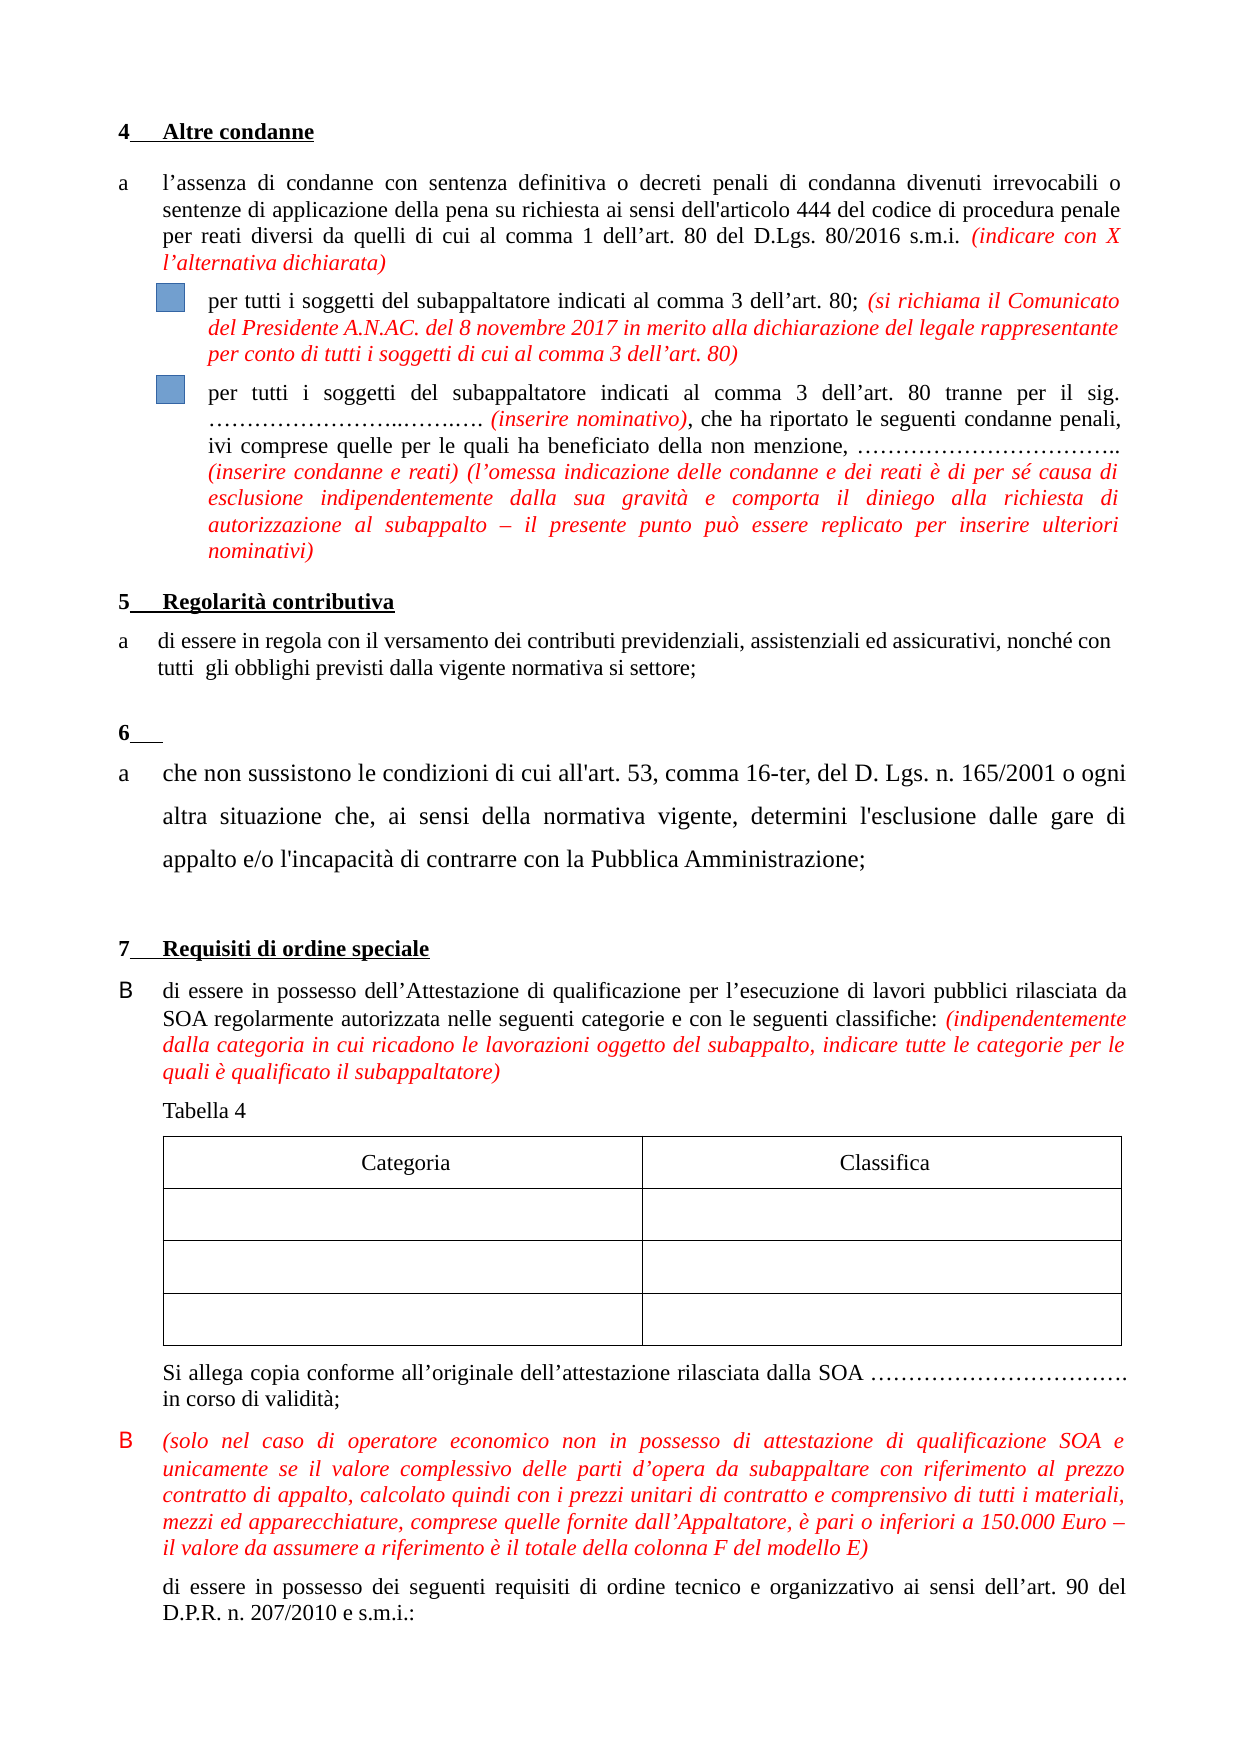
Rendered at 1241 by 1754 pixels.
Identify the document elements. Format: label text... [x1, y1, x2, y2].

list l’assenza di condanne con sentenza definitiva o decreti penali di condanna divenuti irrevocabili o sentenze di applicazione della pena su richiesta ai sensi dell'articolo 444 del codice di procedura penale per reati diversi da quelli di cui al comma 1 dell’art. 80 del D.Lgs. 80/2016 s.m.i. (indicare con X l’alternativa dichiarata) [118, 169, 1123, 275]
list Si allega copia conforme all’originale dell’attestazione rilasciata dalla SOA ……………………………. in corso di validità; [162, 1359, 1128, 1411]
list Regolarità contributiva [118, 588, 1124, 615]
list Altre condanne [118, 118, 1124, 144]
table_cell [164, 1189, 642, 1240]
table_cell [643, 1294, 1121, 1345]
list Tabella 4 [162, 1097, 1128, 1123]
table_cell [164, 1294, 642, 1345]
list per tutti i soggetti del subappaltatore indicati al comma 3 dell’art. 80; (si richiama il Comunicato del Presidente A.N.AC. del 8 novembre 2017 in merito alla dichiarazione del legale rappresentante per conto di tutti i soggetti di cui al comma 3 dell’art. 80) [170, 287, 1122, 366]
table_cell [643, 1241, 1121, 1293]
table_cell [164, 1241, 642, 1293]
list (solo nel caso di operatore economico non in possesso di attestazione di qualificazione SOA e unicamente se il valore complessivo delle parti d’opera da subappaltare con riferimento al prezzo contratto di appalto, calcolato quindi con i prezzi unitari di contratto e comprensivo di tutti i materiali, mezzi ed apparecchiature, comprese quelle fornite dall’Appaltatore, è pari o inferiori a 150.000 Euro – il valore da assumere a riferimento è il totale della colonna F del modello E) [118, 1424, 1128, 1561]
list di essere in possesso dei seguenti requisiti di ordine tecnico e organizzativo ai sensi dell’art. 90 del D.P.R. n. 207/2010 e s.m.i.: [162, 1573, 1128, 1626]
list a di essere in regola con il versamento dei contributi previdenziali, assistenziali ed assicurativi, nonché con [118, 627, 1122, 654]
list per tutti i soggetti del subappaltatore indicati al comma 3 dell’art. 80 tranne per il sig. ……………………..…….…. (inserire nominativo), che ha riportato le seguenti condanne penali, ivi comprese quelle per le quali ha beneficiato della non menzione, …………………………….. (inserire condanne e reati) (l’omessa indicazione delle condanne e dei reati è di per sé causa di esclusione indipendentemente dalla sua gravità e comporta il diniego alla richiesta di autorizzazione al subappalto – il presente punto può essere replicato per inserire ulteriori nominativi) [170, 379, 1122, 563]
table_header Categoria [164, 1137, 642, 1188]
table_header Classifica [643, 1137, 1121, 1188]
table_cell [643, 1189, 1121, 1240]
list tutti gli obblighi previsti dalla vigente normativa si settore; [118, 654, 1122, 680]
list che non sussistono le condizioni di cui all'art. 53, comma 16-ter, del D. Lgs. n. 165/2001 o ogni altra situazione che, ai sensi della normativa vigente, determini l'esclusione dalle gare di appalto e/o l'incapacità di contrarre con la Pubblica Amministrazione; [118, 758, 1128, 873]
list Requisiti di ordine speciale [118, 935, 1124, 961]
list di essere in possesso dell’Attestazione di qualificazione per l’esecuzione di lavori pubblici rilasciata da SOA regolarmente autorizzata nelle seguenti categorie e con le seguenti classifiche: (indipendentemente dalla categoria in cui ricadono le lavorazioni oggetto del subappalto, indicare tutte le categorie per le quali è qualificato il subappaltatore) [118, 974, 1128, 1084]
